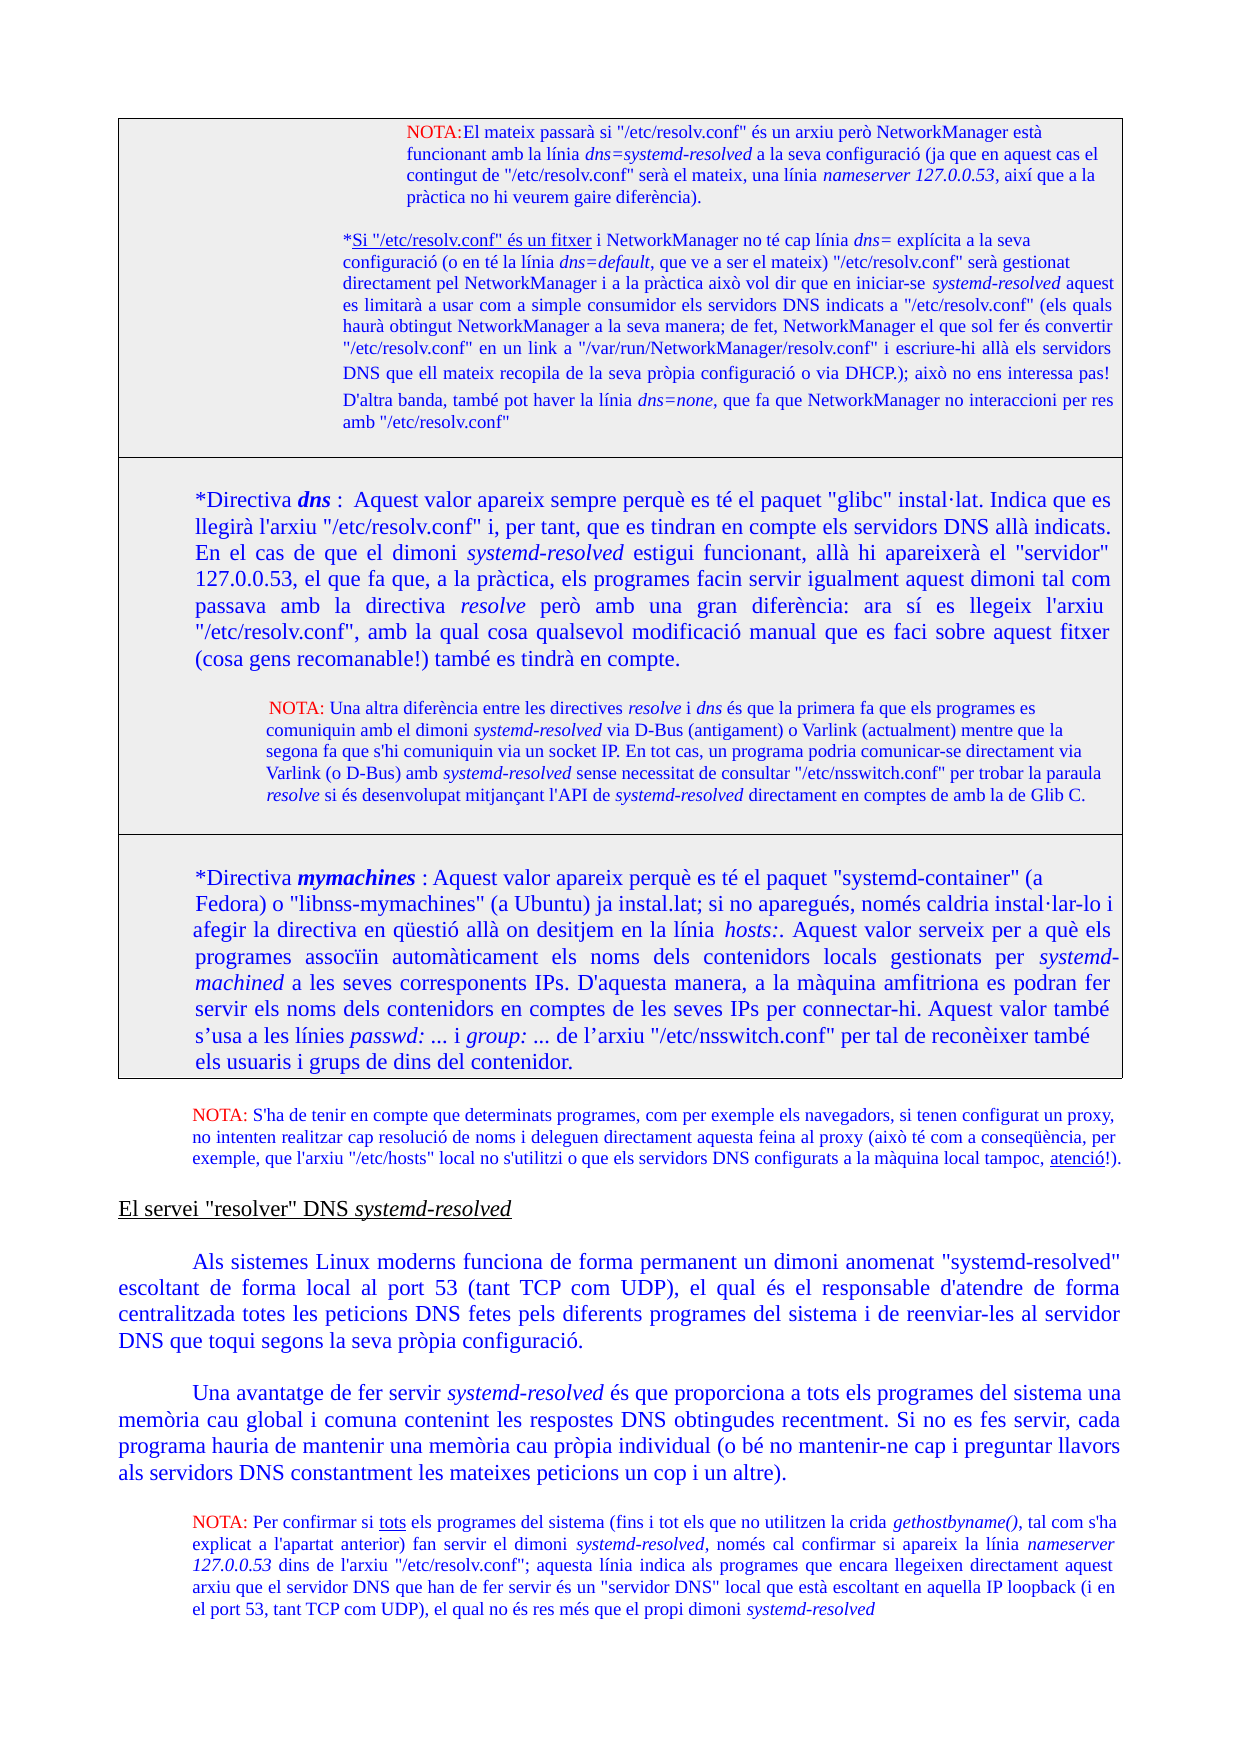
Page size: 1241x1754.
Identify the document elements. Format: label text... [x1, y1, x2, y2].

table_cell *Directiva mymachines : Aquest valor apareix perquè es té el paquet "systemd-container" (a Fedora) o "libnss-mymachines" (a Ubuntu) ja instal.lat; si no aparegués, només caldria instal·lar-lo i afegir la directiva en qüestió allà on desitjem en la línia hosts:. Aquest valor serveix per a què els programes assocïin automàticament els noms dels contenidors locals gestionats per systemd- machined a les seves corresponents IPs. D'aquesta manera, a la màquina amfitriona es podran fer servir els noms dels contenidors en comptes de les seves IPs per connectar-hi. Aquest valor també s’usa a les línies passwd: ... i group: ... de l’arxiu "/etc/nsswitch.conf" per tal de reconèixer també els usuaris i grups de dins del contenidor. [119, 835, 1122, 1077]
table_cell *Directiva dns : Aquest valor apareix sempre perquè es té el paquet "glibc" instal·lat. Indica que es llegirà l'arxiu "/etc/resolv.conf" i, per tant, que es tindran en compte els servidors DNS allà indicats. En el cas de que el dimoni systemd-resolved estigui funcionant, allà hi apareixerà el "servidor" 127.0.0.53, el que fa que, a la pràctica, els programes facin servir igualment aquest dimoni tal com passava amb la directiva resolve però amb una gran diferència: ara sí es llegeix l'arxiu "/etc/resolv.conf", amb la qual cosa qualsevol modificació manual que es faci sobre aquest fitxer (cosa gens recomanable!) també es tindrà en compte. NOTA: Una altra diferència entre les directives resolve i dns és que la primera fa que els programes es comuniquin amb el dimoni systemd-resolved via D-Bus (antigament) o Varlink (actualment) mentre que la segona fa que s'hi comuniquin via un socket IP. En tot cas, un programa podria comunicar-se directament via Varlink (o D-Bus) amb systemd-resolved sense necessitat de consultar "/etc/nsswitch.conf" per trobar la paraula resolve si és desenvolupat mitjançant l'API de systemd-resolved directament en comptes de amb la de Glib C. [119, 458, 1122, 834]
text Als sistemes Linux moderns funciona de forma permanent un dimoni anomenat "systemd-resolved" escoltant de forma local al port 53 (tant TCP com UDP), el qual és el responsable d'atendre de forma centralitzada totes les peticions DNS fetes pels diferents programes del sistema i de reenviar-les al servidor DNS que toqui segons la seva pròpia configuració. [118, 1248, 1122, 1353]
text Una avantatge de fer servir systemd-resolved és que proporciona a tots els programes del sistema una memòria cau global i comuna contenint les respostes DNS obtingudes recentment. Si no es fes servir, cada programa hauria de mantenir una memòria cau pròpia individual (o bé no mantenir-ne cap i preguntar llavors als servidors DNS constantment les mateixes peticions un cop i un altre). [118, 1379, 1122, 1485]
text NOTA: S'ha de tenir en compte que determinats programes, com per exemple els navegadors, si tenen configurat un proxy, no intenten realitzar cap resolució de noms i deleguen directament aquesta feina al proxy (això té com a conseqüència, per exemple, que l'arxiu "/etc/hosts" local no s'utilitzi o que els servidors DNS configurats a la màquina local tampoc, atenció!). [118, 1104, 1122, 1169]
table_cell NOTA:El mateix passarà si "/etc/resolv.conf" és un arxiu però NetworkManager està funcionant amb la línia dns=systemd-resolved a la seva configuració (ja que en aquest cas el contingut de "/etc/resolv.conf" serà el mateix, una línia nameserver 127.0.0.53, així que a la pràctica no hi veurem gaire diferència). *Si "/etc/resolv.conf" és un fitxer i NetworkManager no té cap línia dns= explícita a la seva configuració (o en té la línia dns=default, que ve a ser el mateix) "/etc/resolv.conf" serà gestionat directament pel NetworkManager i a la pràctica això vol dir que en iniciar-se systemd-resolved aquest es limitarà a usar com a simple consumidor els servidors DNS indicats a "/etc/resolv.conf" (els quals haurà obtingut NetworkManager a la seva manera; de fet, NetworkManager el que sol fer és convertir "/etc/resolv.conf" en un link a "/var/run/NetworkManager/resolv.conf" i escriure-hi allà els servidors DNS que ell mateix recopila de la seva pròpia configuració o via DHCP.); això no ens interessa pas! D'altra banda, també pot haver la línia dns=none, que fa que NetworkManager no interaccioni per res amb "/etc/resolv.conf" [119, 119, 1122, 457]
text El servei "resolver" DNS systemd-resolved [118, 1195, 1122, 1221]
text NOTA: Per confirmar si tots els programes del sistema (fins i tot els que no utilitzen la crida gethostbyname(), tal com s'ha explicat a l'apartat anterior) fan servir el dimoni systemd-resolved, només cal confirmar si apareix la línia nameserver 127.0.0.53 dins de l'arxiu "/etc/resolv.conf"; aquesta línia indica als programes que encara llegeixen directament aquest arxiu que el servidor DNS que han de fer servir és un "servidor DNS" local que està escoltant en aquella IP loopback (i en el port 53, tant TCP com UDP), el qual no és res més que el propi dimoni systemd-resolved [118, 1511, 1122, 1619]
